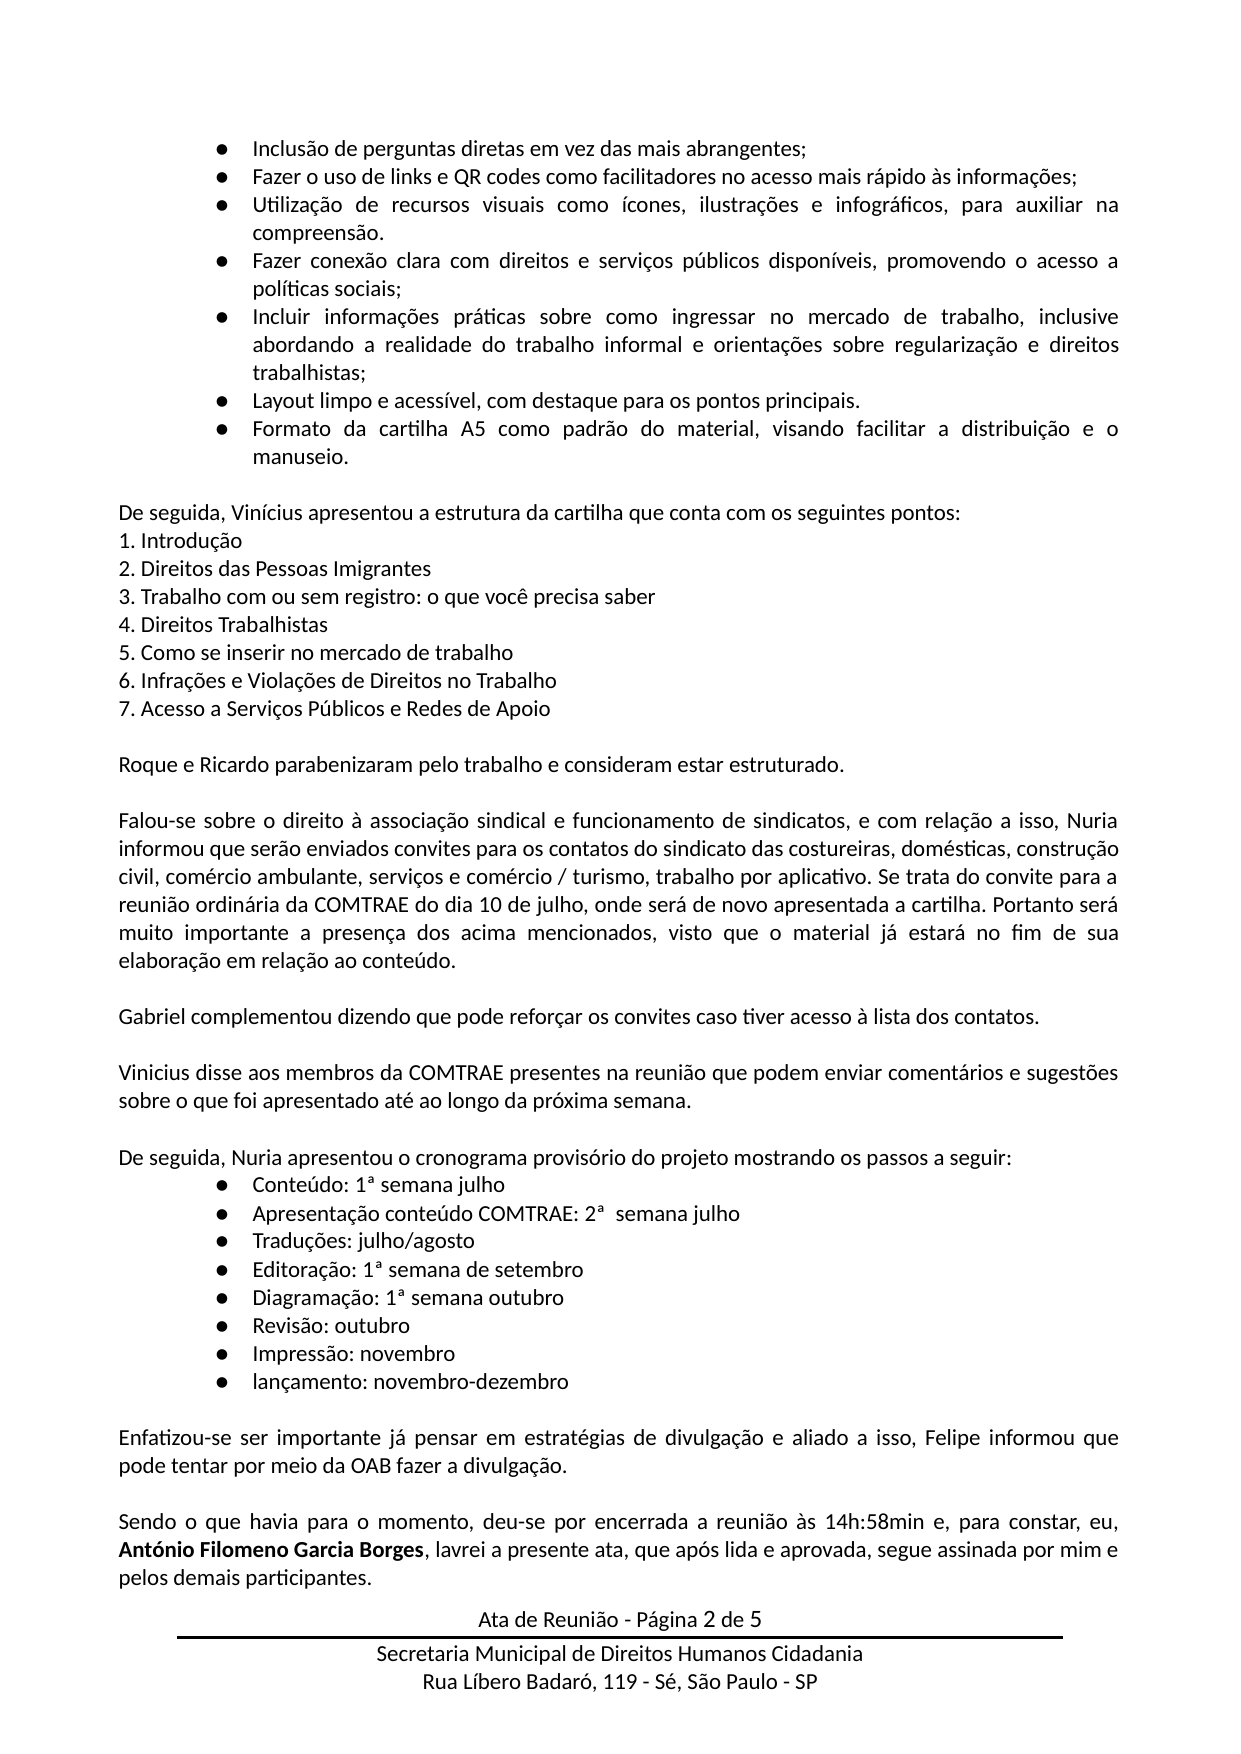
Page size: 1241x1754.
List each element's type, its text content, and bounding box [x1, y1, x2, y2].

list Revisão: outubro [215, 1311, 1120, 1339]
text Sendo o que havia para o momento, deu-se por encerrada a reunião às 14h:58min e, para constar, eu, António Filomeno Garcia Borges, lavrei a presente ata, que após lida e aprovada, segue assinada por mim e pelos demais participantes. [118, 1507, 1120, 1591]
text De seguida, Nuria apresentou o cronograma provisório do projeto mostrando os passos a seguir: [118, 1143, 1120, 1171]
list Traduções: julho/agosto [215, 1227, 1120, 1255]
list Conteúdo: 1ª semana julho [215, 1171, 1120, 1199]
text 7. Acesso a Serviços Públicos e Redes de Apoio [118, 694, 1120, 722]
text Gabriel complementou dizendo que pode reforçar os convites caso tiver acesso à lista dos contatos. [118, 1002, 1120, 1031]
list Formato da cartilha A5 como padrão do material, visando facilitar a distribuição e o manuseio. [215, 414, 1120, 470]
list Inclusão de perguntas diretas em vez das mais abrangentes; [215, 134, 1120, 162]
list Incluir informações práticas sobre como ingressar no mercado de trabalho, inclusive abordando a realidade do trabalho informal e orientações sobre regularização e direitos trabalhistas; [215, 302, 1120, 386]
list Apresentação conteúdo COMTRAE: 2ª semana julho [215, 1199, 1120, 1227]
text Roque e Ricardo parabenizaram pelo trabalho e consideram estar estruturado. [118, 750, 1120, 778]
list Impressão: novembro [215, 1339, 1120, 1367]
text Falou-se sobre o direito à associação sindical e funcionamento de sindicatos, e com relação a isso, Nuria informou que serão enviados convites para os contatos do sindicato das costureiras, domésticas, construção civil, comércio ambulante, serviços e comércio / turismo, trabalho por aplicativo. Se trata do convite para a reunião ordinária da COMTRAE do dia 10 de julho, onde será de novo apresentada a cartilha. Portanto será muito importante a presença dos acima mencionados, visto que o material já estará no fim de sua elaboração em relação ao conteúdo. [118, 806, 1120, 974]
text 5. Como se inserir no mercado de trabalho [118, 638, 1120, 666]
list Fazer conexão clara com direitos e serviços públicos disponíveis, promovendo o acesso a políticas sociais; [215, 246, 1120, 302]
text Enfatizou-se ser importante já pensar em estratégias de divulgação e aliado a isso, Felipe informou que pode tentar por meio da OAB fazer a divulgação. [118, 1423, 1120, 1479]
text 6. Infrações e Violações de Direitos no Trabalho [118, 666, 1120, 694]
text 1. Introdução [118, 526, 1120, 554]
list Utilização de recursos visuais como ícones, ilustrações e infográficos, para auxiliar na compreensão. [215, 190, 1120, 246]
text Vinicius disse aos membros da COMTRAE presentes na reunião que podem enviar comentários e sugestões sobre o que foi apresentado até ao longo da próxima semana. [118, 1058, 1120, 1114]
list Fazer o uso de links e QR codes como facilitadores no acesso mais rápido às informações; [215, 162, 1120, 190]
text 3. Trabalho com ou sem registro: o que você precisa saber [118, 582, 1120, 610]
list lançamento: novembro-dezembro [215, 1367, 1120, 1395]
list Editoração: 1ª semana de setembro [215, 1255, 1120, 1283]
list Layout limpo e acessível, com destaque para os pontos principais. [215, 386, 1120, 414]
text 2. Direitos das Pessoas Imigrantes [118, 554, 1120, 582]
text De seguida, Vinícius apresentou a estrutura da cartilha que conta com os seguintes pontos: [118, 498, 1120, 526]
text 4. Direitos Trabalhistas [118, 610, 1120, 638]
list Diagramação: 1ª semana outubro [215, 1283, 1120, 1311]
